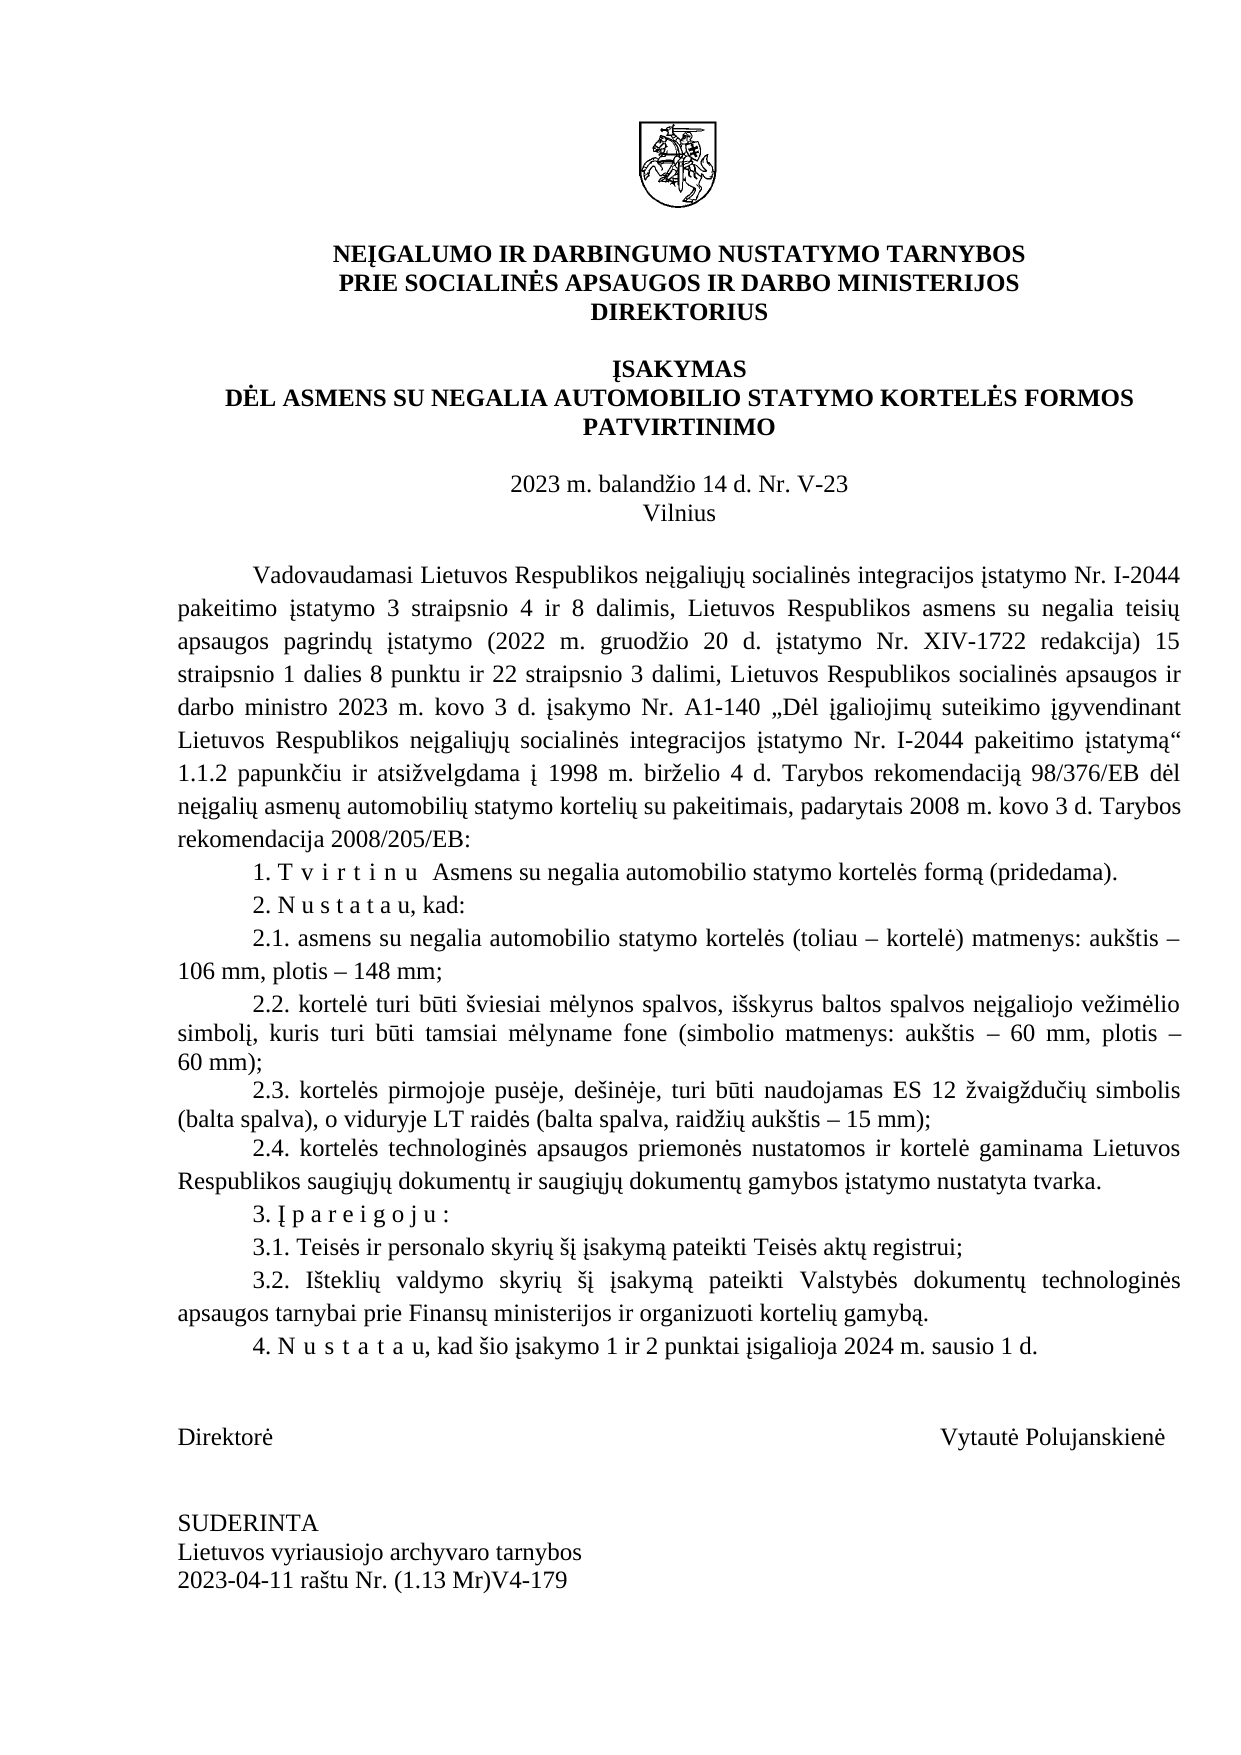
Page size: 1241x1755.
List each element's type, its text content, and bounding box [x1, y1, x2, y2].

text 2.4. kortelės technologinės apsaugos priemonės nustatomos ir kortelė gaminama Lietuvos Respublikos saugiųjų dokumentų ir saugiųjų dokumentų gamybos įstatymo nustatyta tvarka. [177, 1133, 1181, 1195]
text SUDERINTA [177, 1508, 1181, 1537]
text 2. Nustatau, kad: [177, 890, 1181, 919]
text PRIE SOCIALINĖS APSAUGOS IR DARBO MINISTERIJOS [177, 268, 1181, 297]
text 3. Įpareigoju: [177, 1199, 1181, 1228]
text Vilnius [177, 498, 1181, 527]
text Lietuvos vyriausiojo archyvaro tarnybos [177, 1537, 1181, 1566]
text ĮSAKYMAS [177, 354, 1181, 383]
text 2.3. kortelės pirmojoje pusėje, dešinėje, turi būti naudojamas ES 12 žvaigždučių simbolis (balta spalva), o viduryje LT raidės (balta spalva, raidžių aukštis – 15 mm); [177, 1076, 1181, 1133]
text 2023-04-11 raštu Nr. (1.13 Mr)V4-179 [177, 1566, 1181, 1594]
text Vadovaudamasi Lietuvos Respublikos neįgaliųjų socialinės integracijos įstatymo Nr. I-2044 pakeitimo įstatymo 3 straipsnio 4 ir 8 dalimis, Lietuvos Respublikos asmens su negalia teisių apsaugos pagrindų įstatymo (2022 m. gruodžio 20 d. įstatymo Nr. XIV-1722 redakcija) 15 straipsnio 1 dalies 8 punktu ir 22 straipsnio 3 dalimi, Lietuvos Respublikos socialinės apsaugos ir darbo ministro 2023 m. kovo 3 d. įsakymo Nr. A1-140 „Dėl įgaliojimų suteikimo įgyvendinant Lietuvos Respublikos neįgaliųjų socialinės integracijos įstatymo Nr. I-2044 pakeitimo įstatymą“ 1.1.2 papunkčiu ir atsižvelgdama į 1998 m. birželio 4 d. Tarybos rekomendaciją 98/376/EB dėl neįgalių asmenų automobilių statymo kortelių su pakeitimais, padarytais 2008 m. kovo 3 d. Tarybos rekomendacija 2008/205/EB: [177, 560, 1181, 853]
text 3.1. Teisės ir personalo skyrių šį įsakymą pateikti Teisės aktų registrui; [177, 1232, 1181, 1261]
text DĖL ASMENS SU NEGALIA AUTOMOBILIO STATYMO KORTELĖS FORMOS PATVIRTINIMO [177, 383, 1181, 441]
text 1. Tvirtinu Asmens su negalia automobilio statymo kortelės formą (pridedama). [177, 857, 1181, 886]
text NEĮGALUMO IR DARBINGUMO NUSTATYMO TARNYBOS [177, 239, 1181, 268]
text 4. Nustatau, kad šio įsakymo 1 ir 2 punktai įsigalioja 2024 m. sausio 1 d. [177, 1331, 1181, 1360]
text 3.2. Išteklių valdymo skyrių šį įsakymą pateikti Valstybės dokumentų technologinės apsaugos tarnybai prie Finansų ministerijos ir organizuoti kortelių gamybą. [177, 1265, 1181, 1327]
text 2.2. kortelė turi būti šviesiai mėlynos spalvos, išskyrus baltos spalvos neįgaliojo vežimėlio simbolį, kuris turi būti tamsiai mėlyname fone (simbolio matmenys: aukštis – 60 mm, plotis – 60 mm); [177, 989, 1181, 1076]
text 2.1. asmens su negalia automobilio statymo kortelės (toliau – kortelė) matmenys: aukštis –106 mm, plotis – 148 mm; [177, 923, 1181, 985]
text DIREKTORIUS [177, 297, 1181, 326]
text 2023 m. balandžio 14 d. Nr. V-23 [177, 469, 1181, 498]
text Direktorė Vytautė Polujanskienė [177, 1422, 1181, 1479]
